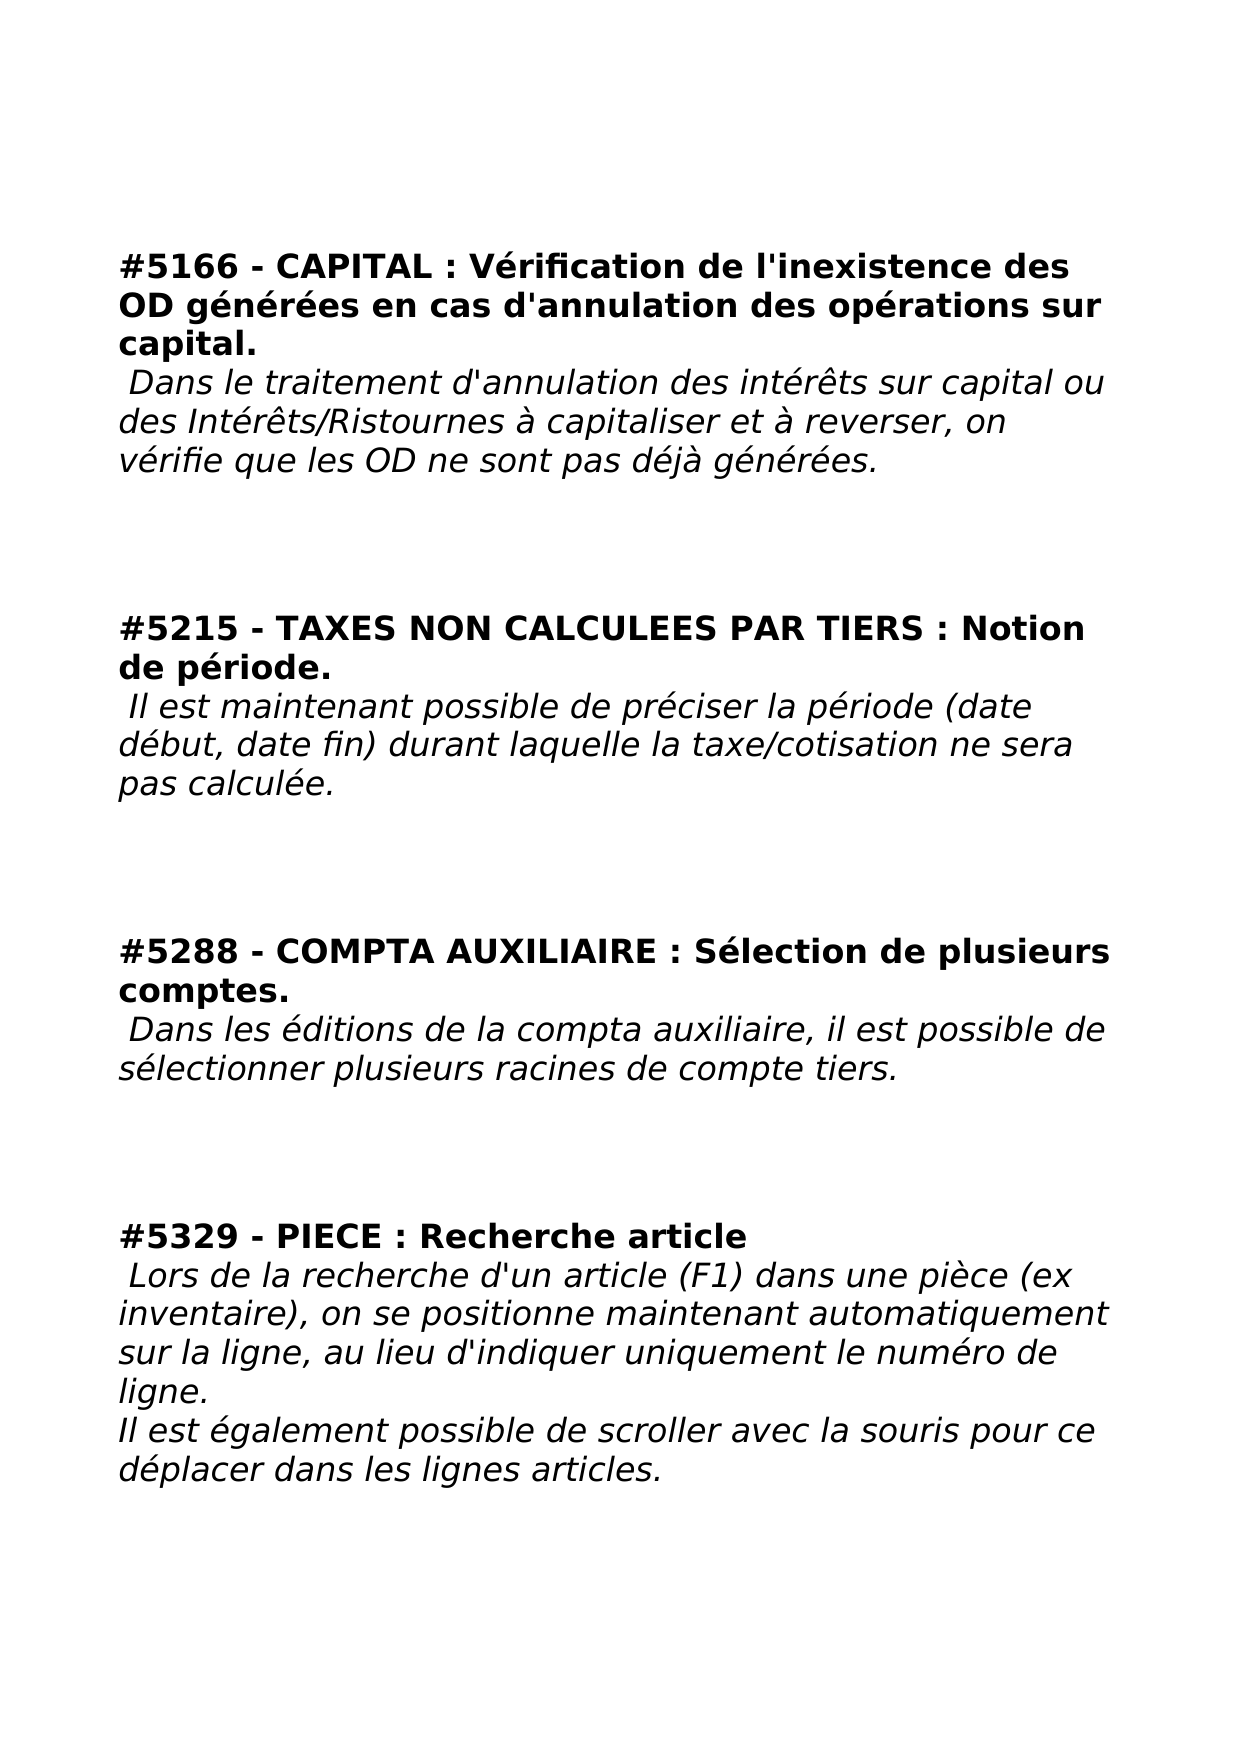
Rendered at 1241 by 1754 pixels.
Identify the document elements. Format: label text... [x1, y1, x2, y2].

text #5288 - COMPTA AUXILIAIRE : Sélection de plusieurs comptes. Dans les éditions de la compta auxiliaire, il est possible de sélectionner plusieurs racines de compte tiers. [118, 933, 1122, 1205]
text #5215 - TAXES NON CALCULEES PAR TIERS : Notion de période. Il est maintenant possible de préciser la période (date début, date fin) durant laquelle la taxe/cotisation ne sera pas calculée. [118, 609, 1122, 920]
text #5166 - CAPITAL : Vérification de l'inexistence des OD générées en cas d'annulation des opérations sur capital. Dans le traitement d'annulation des intérêts sur capital ou des Intérêts/Ristournes à capitaliser et à reverser, on vérifie que les OD ne sont pas déjà générées. [118, 247, 1122, 597]
text #5329 - PIECE : Recherche article Lors de la recherche d'un article (F1) dans une pièce (ex inventaire), on se positionne maintenant automatiquement sur la ligne, au lieu d'indiquer uniquement le numéro de ligne. Il est également possible de scroller avec la souris pour ce déplacer dans les lignes articles. [118, 1217, 1122, 1606]
text [118, 118, 1122, 235]
